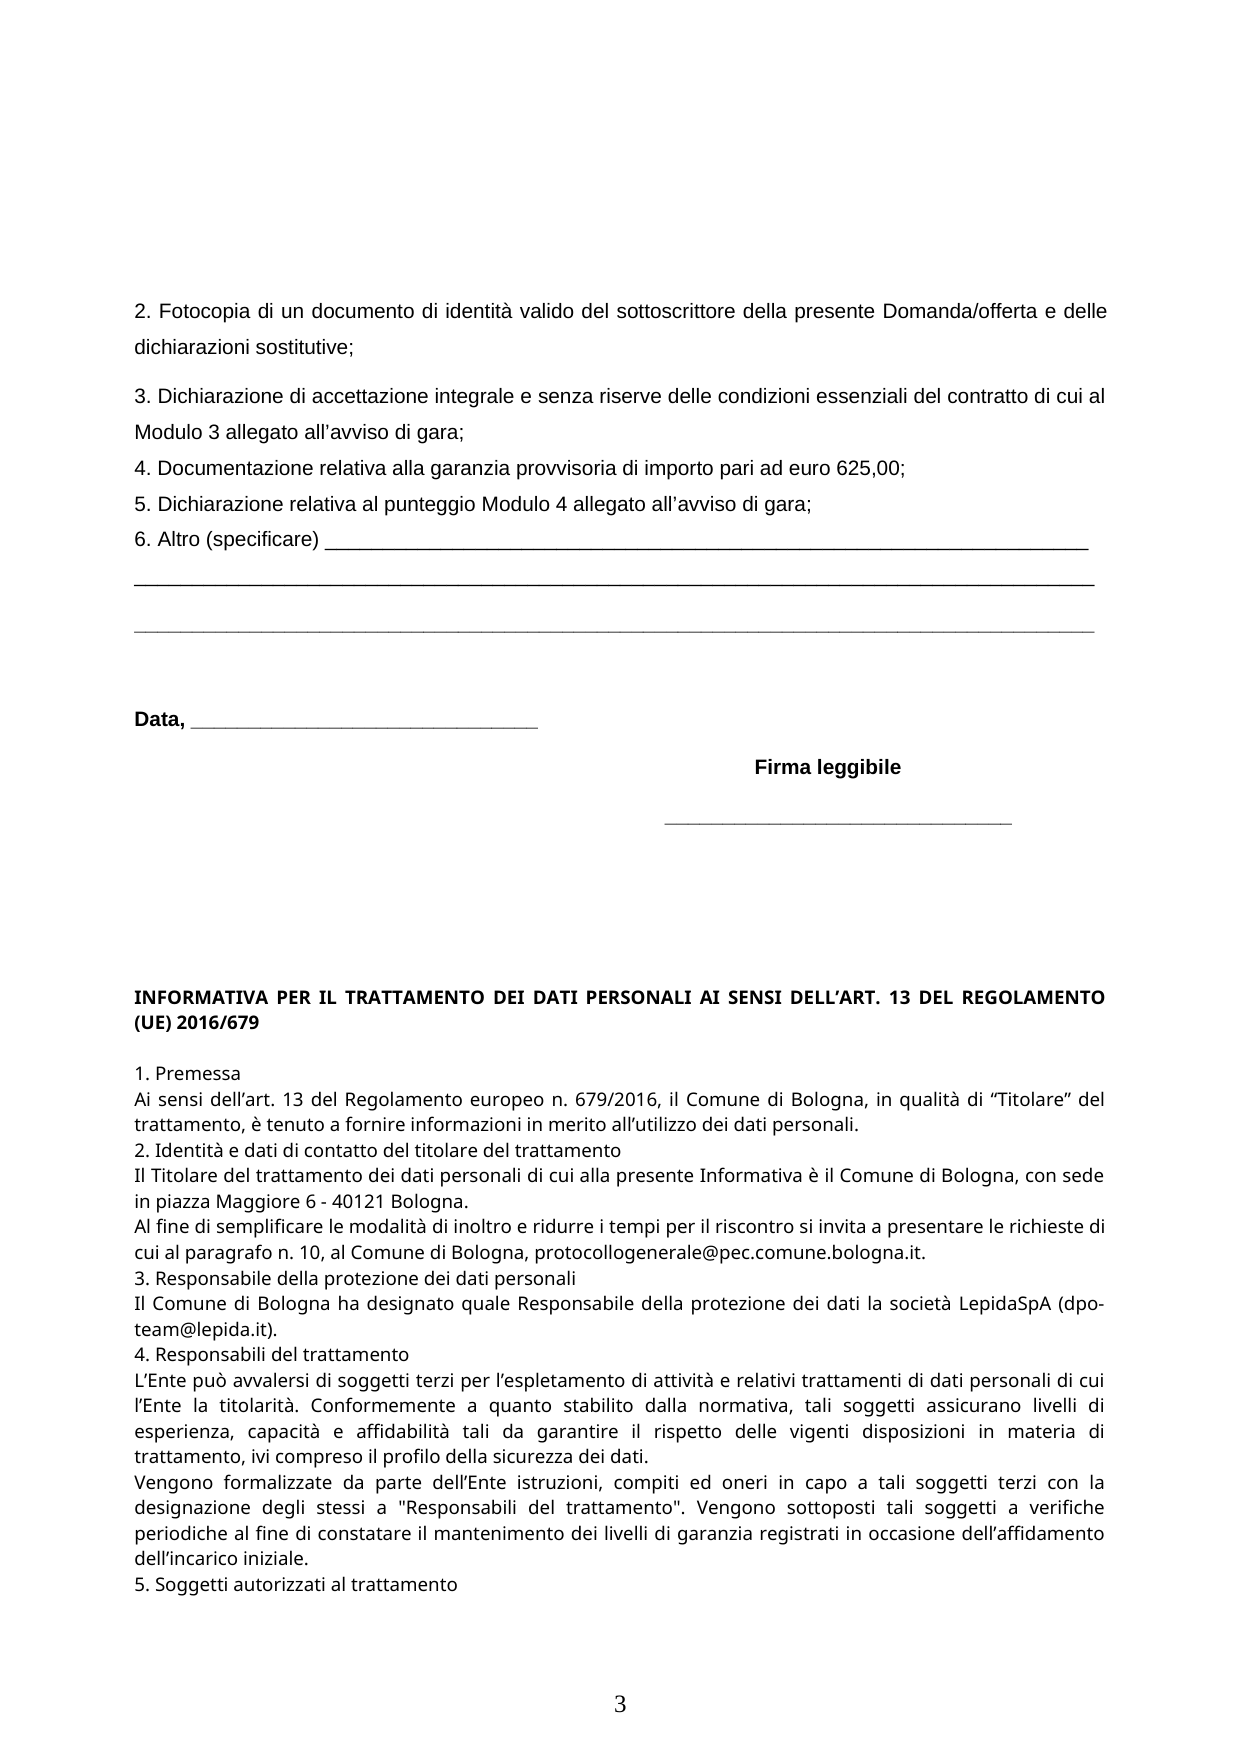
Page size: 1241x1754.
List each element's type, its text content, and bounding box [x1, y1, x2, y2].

text ______________________________ [134, 803, 1109, 827]
text INFORMATIVA PER IL TRATTAMENTO DEI DATI PERSONALI AI SENSI DELL’ART. 13 DEL REGOLAMENTO (UE) 2016/679 [134, 984, 1106, 1035]
text 4. Responsabili del trattamento [134, 1341, 1106, 1367]
text Al fine di semplificare le modalità di inoltro e ridurre i tempi per il riscontro si invita a presentare le richieste di cui al paragrafo n. 10, al Comune di Bologna, protocollogenerale@pec.comune.bologna.it. [134, 1214, 1106, 1265]
text ___________________________________________________________________________________ [134, 611, 1106, 635]
text Ai sensi dell’art. 13 del Regolamento europeo n. 679/2016, il Comune di Bologna, in qualità di “Titolare” del trattamento, è tenuto a fornire informazioni in merito all’utilizzo dei dati personali. [134, 1086, 1106, 1137]
text 3. Responsabile della protezione dei dati personali [134, 1265, 1106, 1290]
text ___________________________________________________________________________________ [134, 563, 1106, 587]
text Firma leggibile [754, 755, 1106, 779]
text Vengono formalizzate da parte dell’Ente istruzioni, compiti ed oneri in capo a tali soggetti terzi con la designazione degli stessi a "Responsabili del trattamento". Vengono sottoposti tali soggetti a verifiche periodiche al fine di constatare il mantenimento dei livelli di garanzia registrati in occasione dell’affidamento dell’incarico iniziale. [134, 1469, 1106, 1571]
text Il Comune di Bologna ha designato quale Responsabile della protezione dei dati la società LepidaSpA (dpo-team@lepida.it). [134, 1290, 1106, 1341]
text L’Ente può avvalersi di soggetti terzi per l’espletamento di attività e relativi trattamenti di dati personali di cui l’Ente la titolarità. Conformemente a quanto stabilito dalla normativa, tali soggetti assicurano livelli di esperienza, capacità e affidabilità tali da garantire il rispetto delle vigenti disposizioni in materia di trattamento, ivi compreso il profilo della sicurezza dei dati. [134, 1367, 1106, 1469]
text 5. Dichiarazione relativa al punteggio Modulo 4 allegato all’avviso di gara; [134, 491, 1106, 515]
text 6. Altro (specificare) __________________________________________________________________ [134, 527, 1106, 551]
text Data, ______________________________ [134, 707, 1106, 731]
text 2. Fotocopia di un documento di identità valido del sottoscrittore della presente Domanda/offerta e delle dichiarazioni sostitutive; [134, 299, 1109, 359]
text 2. Identità e dati di contatto del titolare del trattamento [134, 1137, 1106, 1163]
text 3. Dichiarazione di accettazione integrale e senza riserve delle condizioni essenziali del contratto di cui al Modulo 3 allegato all’avviso di gara; [134, 383, 1106, 443]
text 1. Premessa [134, 1061, 1106, 1086]
text 4. Documentazione relativa alla garanzia provvisoria di importo pari ad euro 625,00; [134, 455, 1106, 479]
text 5. Soggetti autorizzati al trattamento [134, 1571, 1106, 1597]
text Il Titolare del trattamento dei dati personali di cui alla presente Informativa è il Comune di Bologna, con sede in piazza Maggiore 6 - 40121 Bologna. [134, 1163, 1106, 1214]
